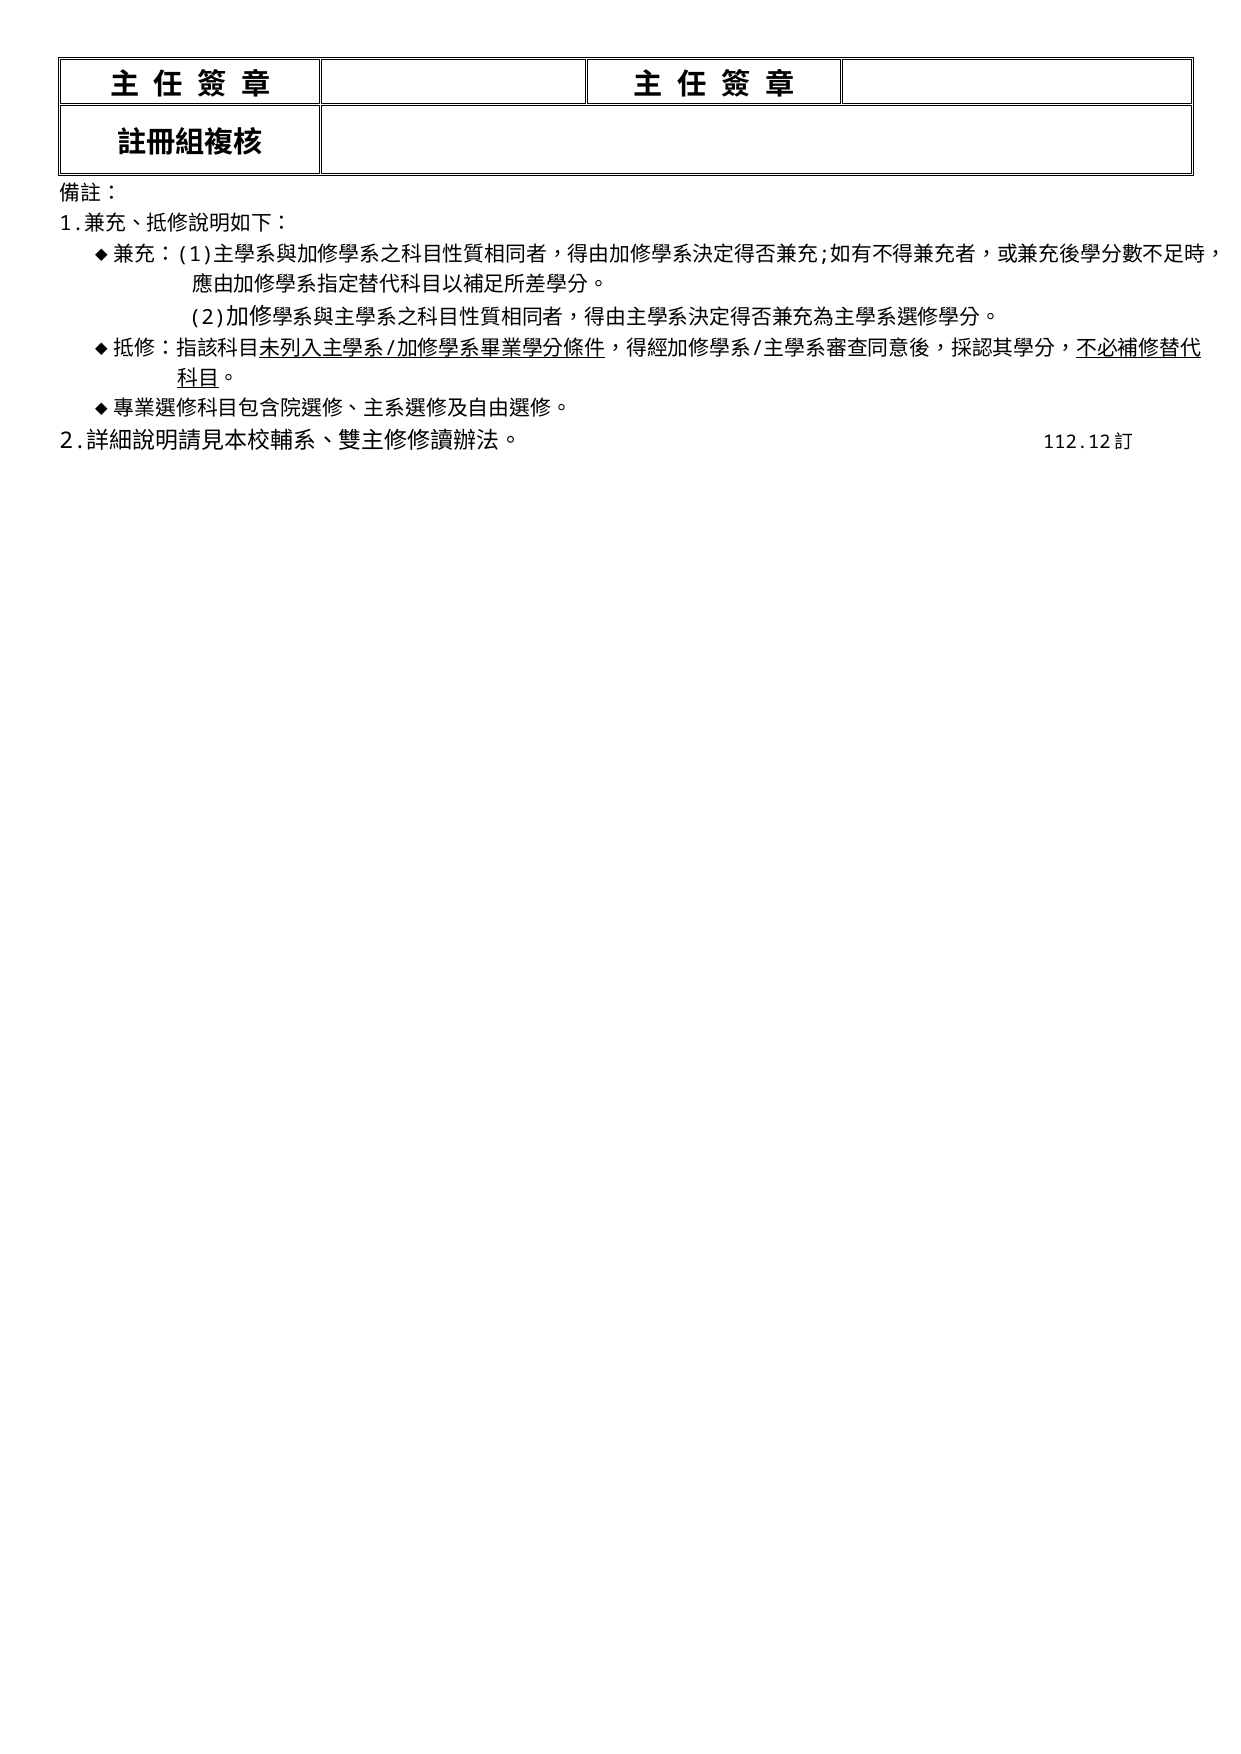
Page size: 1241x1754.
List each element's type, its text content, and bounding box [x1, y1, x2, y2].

table_cell 註冊組複核 [61, 106, 319, 173]
table_header 主 任 簽 章 [61, 60, 319, 102]
text ◆專業選修科目包含院選修、主系選修及自由選修。 [88, 391, 1211, 422]
table_cell [322, 106, 1191, 173]
text (2)加修學系與主學系之科目性質相同者，得由主學系決定得否兼充為主學系選修學分。 [88, 297, 1211, 331]
text ◆抵修：指該科目未列入主學系/加修學系畢業學分條件，得經加修學系/主學系審查同意後，採認其學分，不必補修替代科目。 [88, 331, 1211, 391]
text ◆兼充：(1)主學系與加修學系之科目性質相同者，得由加修學系決定得否兼充;如有不得兼充者，或兼充後學分數不足時，應由加修學系指定替代科目以補足所差學分。 [88, 237, 1211, 297]
table_header [843, 60, 1191, 102]
table_header [322, 60, 585, 102]
text 2.詳細說明請見本校輔系、雙主修修讀辦法。 112.12訂 [59, 422, 1211, 455]
text 備註： [59, 176, 1211, 207]
table_header 主 任 簽 章 [588, 60, 840, 102]
text 1.兼充、抵修說明如下： [59, 207, 1211, 237]
